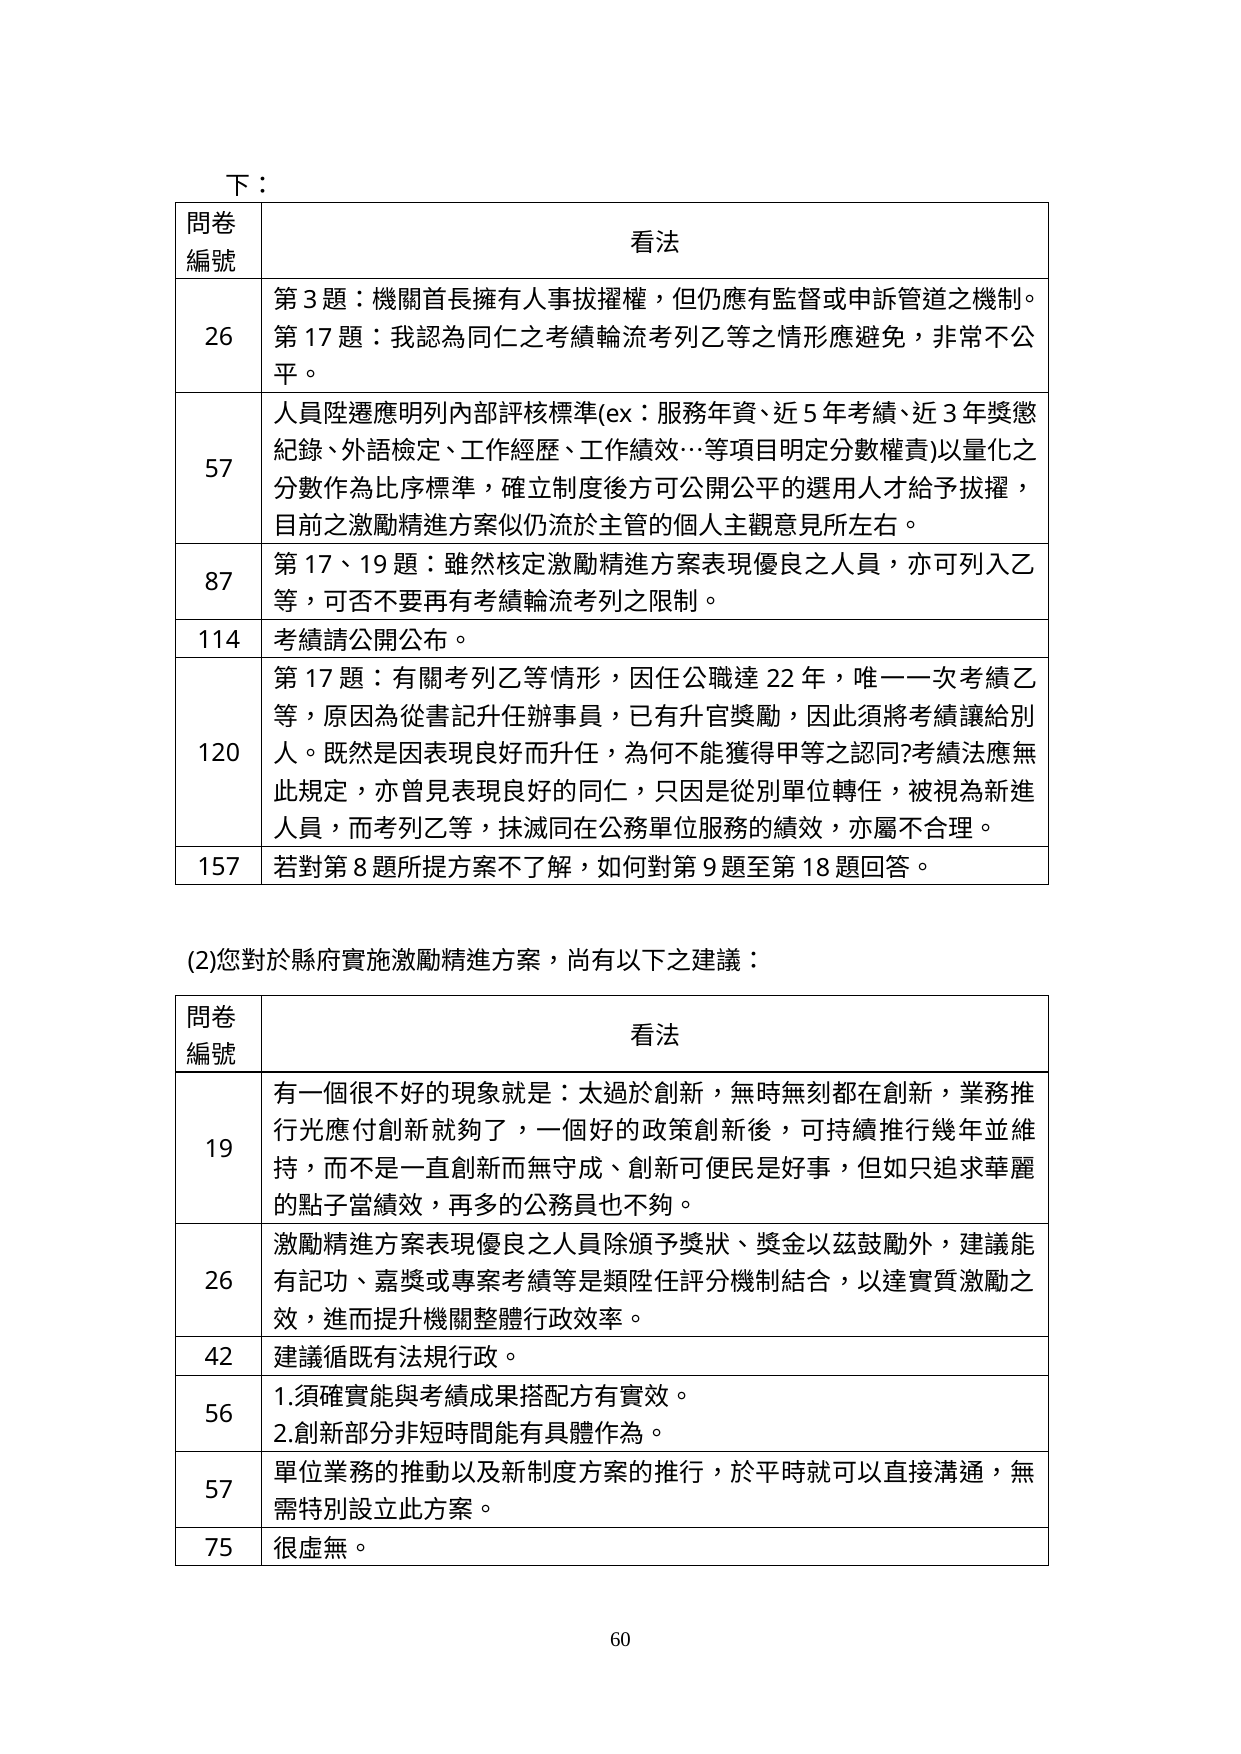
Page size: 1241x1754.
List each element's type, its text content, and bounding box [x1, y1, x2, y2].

table_cell 26 [176, 279, 261, 392]
text (2)您對於縣府實施激勵精進方案，尚有以下之建議： [187, 940, 1053, 977]
table_cell 第17題：有關考列乙等情形，因任公職達22年，唯一一次考績乙等，原因為從書記升任辦事員，已有升官獎勵，因此須將考績讓給別人。既然是因表現良好而升任，為何不能獲得甲等之認同?考績法應無此規定，亦曾見表現良好的同仁，只因是從別單位轉任，被視為新進人員，而考列乙等，抺滅同在公務單位服務的績效，亦屬不合理。 [262, 658, 1048, 846]
table_header 看法 [262, 996, 1048, 1071]
table_header 問卷編號 [176, 203, 261, 278]
table_cell 1.須確實能與考績成果搭配方有實效。 2.創新部分非短時間能有具體作為。 [262, 1376, 1048, 1451]
table_cell 19 [176, 1073, 261, 1222]
table_cell 57 [176, 1452, 261, 1527]
table_cell 75 [176, 1528, 261, 1565]
table_cell 42 [176, 1337, 261, 1374]
table_header 看法 [262, 203, 1048, 278]
table_cell 建議循既有法規行政。 [262, 1337, 1048, 1374]
table_cell 第3題：機關首長擁有人事拔擢權，但仍應有監督或申訴管道之機制。 第17題：我認為同仁之考績輪流考列乙等之情形應避免，非常不公平。 [262, 279, 1048, 392]
table_cell 考績請公開公布。 [262, 620, 1048, 657]
table_cell 若對第8題所提方案不了解，如何對第9題至第18題回答。 [262, 847, 1048, 884]
table_cell 單位業務的推動以及新制度方案的推行，於平時就可以直接溝通，無需特別設立此方案。 [262, 1452, 1048, 1527]
table_cell 26 [176, 1224, 261, 1336]
text 下： [187, 164, 1053, 202]
table_cell 很虛無。 [262, 1528, 1048, 1565]
table_cell 120 [176, 658, 261, 846]
table_cell 第17、19題：雖然核定激勵精進方案表現優良之人員，亦可列入乙等，可否不要再有考績輪流考列之限制。 [262, 544, 1048, 619]
table_cell 有一個很不好的現象就是：太過於創新，無時無刻都在創新，業務推行光應付創新就夠了，一個好的政策創新後，可持續推行幾年並維持，而不是一直創新而無守成、創新可便民是好事，但如只追求華麗的點子當績效，再多的公務員也不夠。 [262, 1073, 1048, 1222]
table_cell 56 [176, 1376, 261, 1451]
table_cell 114 [176, 620, 261, 657]
table_cell 激勵精進方案表現優良之人員除頒予獎狀、獎金以茲鼓勵外，建議能有記功、嘉獎或專案考績等是類陞任評分機制結合，以達實質激勵之效，進而提升機關整體行政效率。 [262, 1224, 1048, 1336]
table_cell 人員陞遷應明列內部評核標準(ex：服務年資、近5年考績、近3年獎懲紀錄、外語檢定、工作經歷、工作績效…等項目明定分數權責)以量化之分數作為比序標準，確立制度後方可公開公平的選用人才給予拔擢，目前之激勵精進方案似仍流於主管的個人主觀意見所左右。 [262, 393, 1048, 543]
table_header 問卷編號 [176, 996, 261, 1071]
table_cell 87 [176, 544, 261, 619]
table_cell 157 [176, 847, 261, 884]
table_cell 57 [176, 393, 261, 543]
